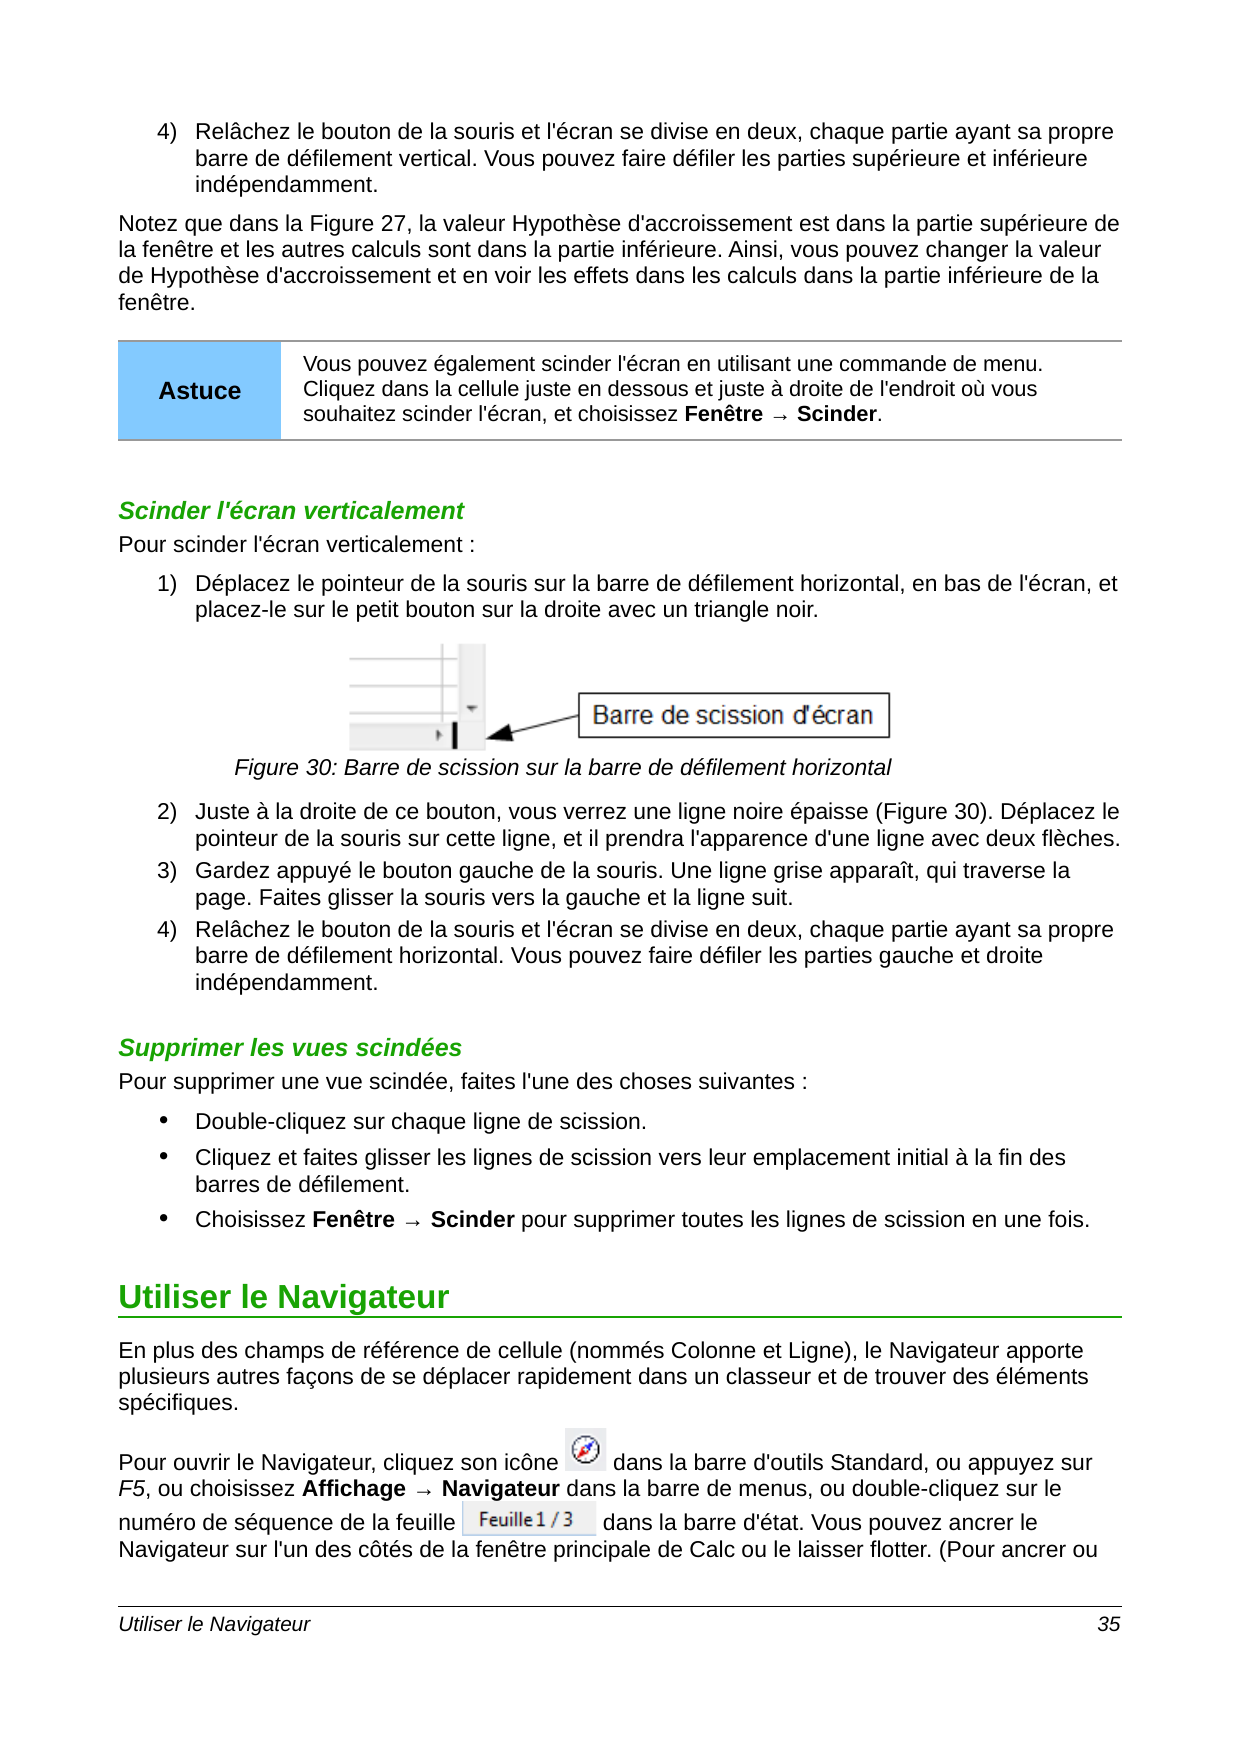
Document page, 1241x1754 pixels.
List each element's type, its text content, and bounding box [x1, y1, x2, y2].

text Pour ouvrir le Navigateur, cliquez son icône dans la barre d'outils Standard, ou appuyez sur F5, ou choisissez Affichage → Navigateur dans la barre de menus, ou double-cliquez sur le numéro de séquence de la feuille dans la barre d'état. Vous pouvez ancrer le Navigateur sur l'un des côtés de la fenêtre principale de Calc ou le laisser flotter. (Pour ancrer ou [118, 1428, 1122, 1562]
text Pour scinder l'écran verticalement : [118, 531, 1122, 557]
list Relâchez le bouton de la souris et l'écran se divise en deux, chaque partie ayant sa propre barre de défilement vertical. Vous pouvez faire défiler les parties supérieure et inférieure indépendamment. [177, 118, 1122, 197]
picture [462, 1501, 597, 1536]
picture [345, 641, 895, 754]
list Choisissez Fenêtre → Scinder pour supprimer toutes les lignes de scission en une fois. [156, 1204, 1122, 1233]
text En plus des champs de référence de cellule (nommés Colonne et Ligne), le Navigateur apporte plusieurs autres façons de se déplacer rapidement dans un classeur et de trouver des éléments spécifiques. [118, 1337, 1122, 1416]
list Double-cliquez sur chaque ligne de scission. [156, 1107, 1122, 1136]
list Juste à la droite de ce bouton, vous verrez une ligne noire épaisse (Figure 30). Déplacez le pointeur de la souris sur cette ligne, et il prendra l'apparence d'une ligne avec deux flèches. [177, 798, 1122, 851]
subtitle Scinder l'écran verticalement [118, 496, 1122, 524]
table_header Vous pouvez également scinder l'écran en utilisant une commande de menu. Cliquez dans la cellule juste en dessous et juste à droite de l'endroit où vous souhaitez scinder l'écran, et choisissez Fenêtre → Scinder. [281, 342, 1122, 439]
subtitle Supprimer les vues scindées [118, 1033, 1122, 1061]
list Cliquez et faites glisser les lignes de scission vers leur emplacement initial à la fin des barres de défilement. [156, 1142, 1122, 1197]
text Pour supprimer une vue scindée, faites l'une des choses suivantes : [118, 1068, 1122, 1094]
table_header Astuce [118, 342, 281, 439]
subtitle Utiliser le Navigateur [118, 1277, 1122, 1316]
list Gardez appuyé le bouton gauche de la souris. Une ligne grise apparaît, qui traverse la page. Faites glisser la souris vers la gauche et la ligne suit. [177, 857, 1122, 910]
text Notez que dans la Figure 27, la valeur Hypothèse d'accroissement est dans la partie supérieure de la fenêtre et les autres calculs sont dans la partie inférieure. Ainsi, vous pouvez changer la valeur de Hypothèse d'accroissement et en voir les effets dans les calculs dans la partie inférieure de la fenêtre. [118, 210, 1122, 315]
list Déplacez le pointeur de la souris sur la barre de défilement horizontal, en bas de l'écran, et placez-le sur le petit bouton sur la droite avec un triangle noir. [177, 570, 1122, 622]
text Figure 30: Barre de scission sur la barre de défilement horizontal [234, 641, 1006, 780]
picture [565, 1428, 607, 1471]
list Relâchez le bouton de la souris et l'écran se divise en deux, chaque partie ayant sa propre barre de défilement horizontal. Vous pouvez faire défiler les parties gauche et droite indépendamment. [177, 916, 1122, 995]
